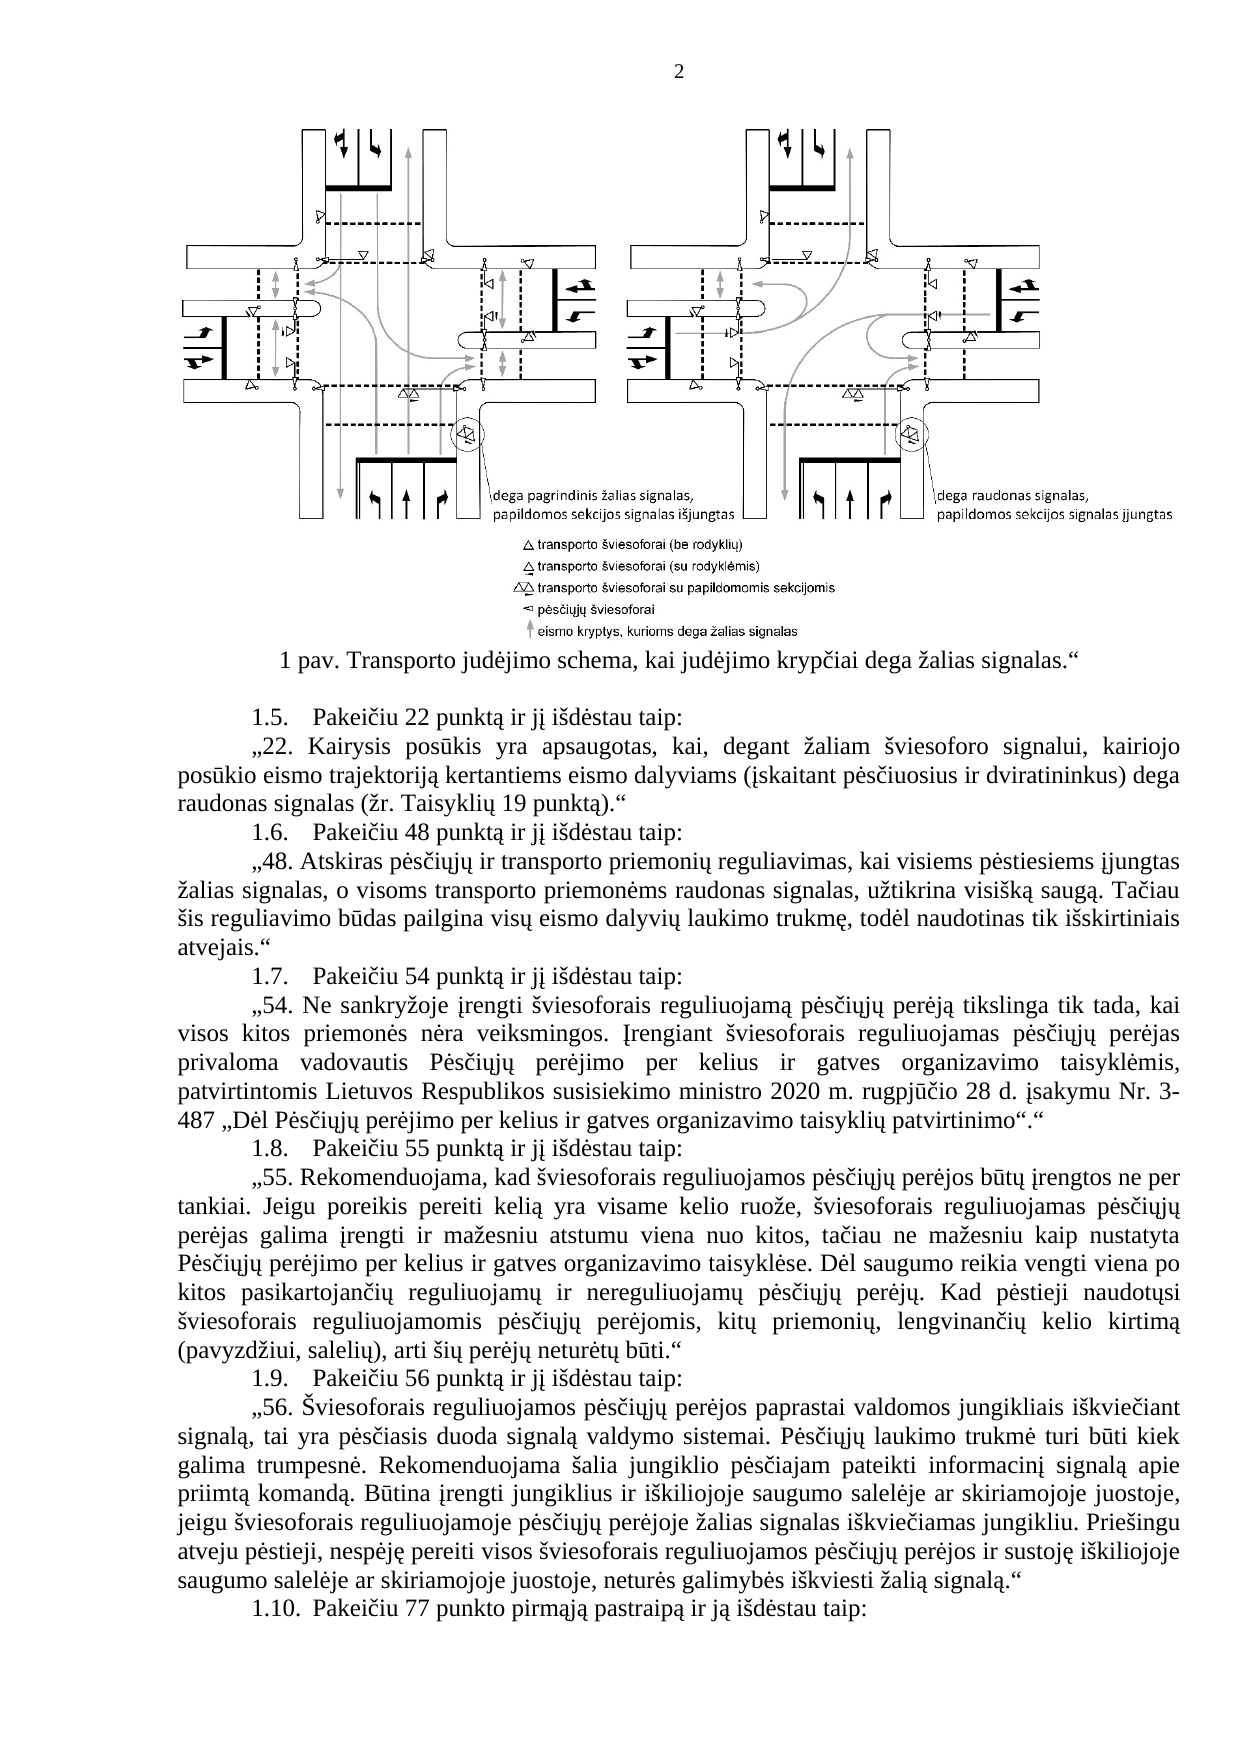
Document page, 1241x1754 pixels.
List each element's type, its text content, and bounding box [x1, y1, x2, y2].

text 1.6. Pakeičiu 48 punktą ir jį išdėstau taip: [177, 817, 1181, 846]
text 1.7. Pakeičiu 54 punktą ir jį išdėstau taip: [177, 961, 1181, 990]
text 1.9. Pakeičiu 56 punktą ir jį išdėstau taip: [177, 1363, 1181, 1392]
text „56. Šviesoforais reguliuojamos pėsčiųjų perėjos paprastai valdomos jungikliais iškviečiant signalą, tai yra pėsčiasis duoda signalą valdymo sistemai. Pėsčiųjų laukimo trukmė turi būti kiek galima trumpesnė. Rekomenduojama šalia jungiklio pėsčiajam pateikti informacinį signalą apie priimtą komandą. Būtina įrengti jungiklius ir iškiliojoje saugumo salelėje ar skiriamojoje juostoje, jeigu šviesoforais reguliuojamoje pėsčiųjų perėjoje žalias signalas iškviečiamas jungikliu. Priešingu atveju pėstieji, nespėję pereiti visos šviesoforais reguliuojamos pėsčiųjų perėjos ir sustoję iškiliojoje saugumo salelėje ar skiriamojoje juostoje, neturės galimybės iškviesti žalią signalą.“ [177, 1392, 1181, 1593]
text „55. Rekomenduojama, kad šviesoforais reguliuojamos pėsčiųjų perėjos būtų įrengtos ne per tankiai. Jeigu poreikis pereiti kelią yra visame kelio ruože, šviesoforais reguliuojamas pėsčiųjų perėjas galima įrengti ir mažesniu atstumu viena nuo kitos, tačiau ne mažesniu kaip nustatyta Pėsčiųjų perėjimo per kelius ir gatves organizavimo taisyklėse. Dėl saugumo reikia vengti viena po kitos pasikartojančių reguliuojamų ir nereguliuojamų pėsčiųjų perėjų. Kad pėstieji naudotųsi šviesoforais reguliuojamomis pėsčiųjų perėjomis, kitų priemonių, lengvinančių kelio kirtimą (pavyzdžiui, salelių), arti šių perėjų neturėtų būti.“ [177, 1162, 1181, 1363]
text 1.10. Pakeičiu 77 punkto pirmąją pastraipą ir ją išdėstau taip: [177, 1593, 1181, 1622]
text 1 pav. Transporto judėjimo schema, kai judėjimo krypčiai dega žalias signalas.“ [177, 645, 1181, 673]
text „54. Ne sankryžoje įrengti šviesoforais reguliuojamą pėsčiųjų perėją tikslinga tik tada, kai visos kitos priemonės nėra veiksmingos. Įrengiant šviesoforais reguliuojamas pėsčiųjų perėjas privaloma vadovautis Pėsčiųjų perėjimo per kelius ir gatves organizavimo taisyklėmis, patvirtintomis Lietuvos Respublikos susisiekimo ministro 2020 m. rugpjūčio 28 d. įsakymu Nr. 3-487 „Dėl Pėsčiųjų perėjimo per kelius ir gatves organizavimo taisyklių patvirtinimo“.“ [177, 990, 1181, 1133]
text 1.5. Pakeičiu 22 punktą ir jį išdėstau taip: [177, 702, 1181, 731]
text „48. Atskiras pėsčiųjų ir transporto priemonių reguliavimas, kai visiems pėstiesiems įjungtas žalias signalas, o visoms transporto priemonėms raudonas signalas, užtikrina visišką saugą. Tačiau šis reguliavimo būdas pailgina visų eismo dalyvių laukimo trukmę, todėl naudotinas tik išskirtiniais atvejais.“ [177, 846, 1181, 961]
text „22. Kairysis posūkis yra apsaugotas, kai, degant žaliam šviesoforo signalui, kairiojo posūkio eismo trajektoriją kertantiems eismo dalyviams (įskaitant pėsčiuosius ir dviratininkus) dega raudonas signalas (žr. Taisyklių 19 punktą).“ [177, 731, 1181, 817]
text 1.8. Pakeičiu 55 punktą ir jį išdėstau taip: [177, 1133, 1181, 1162]
